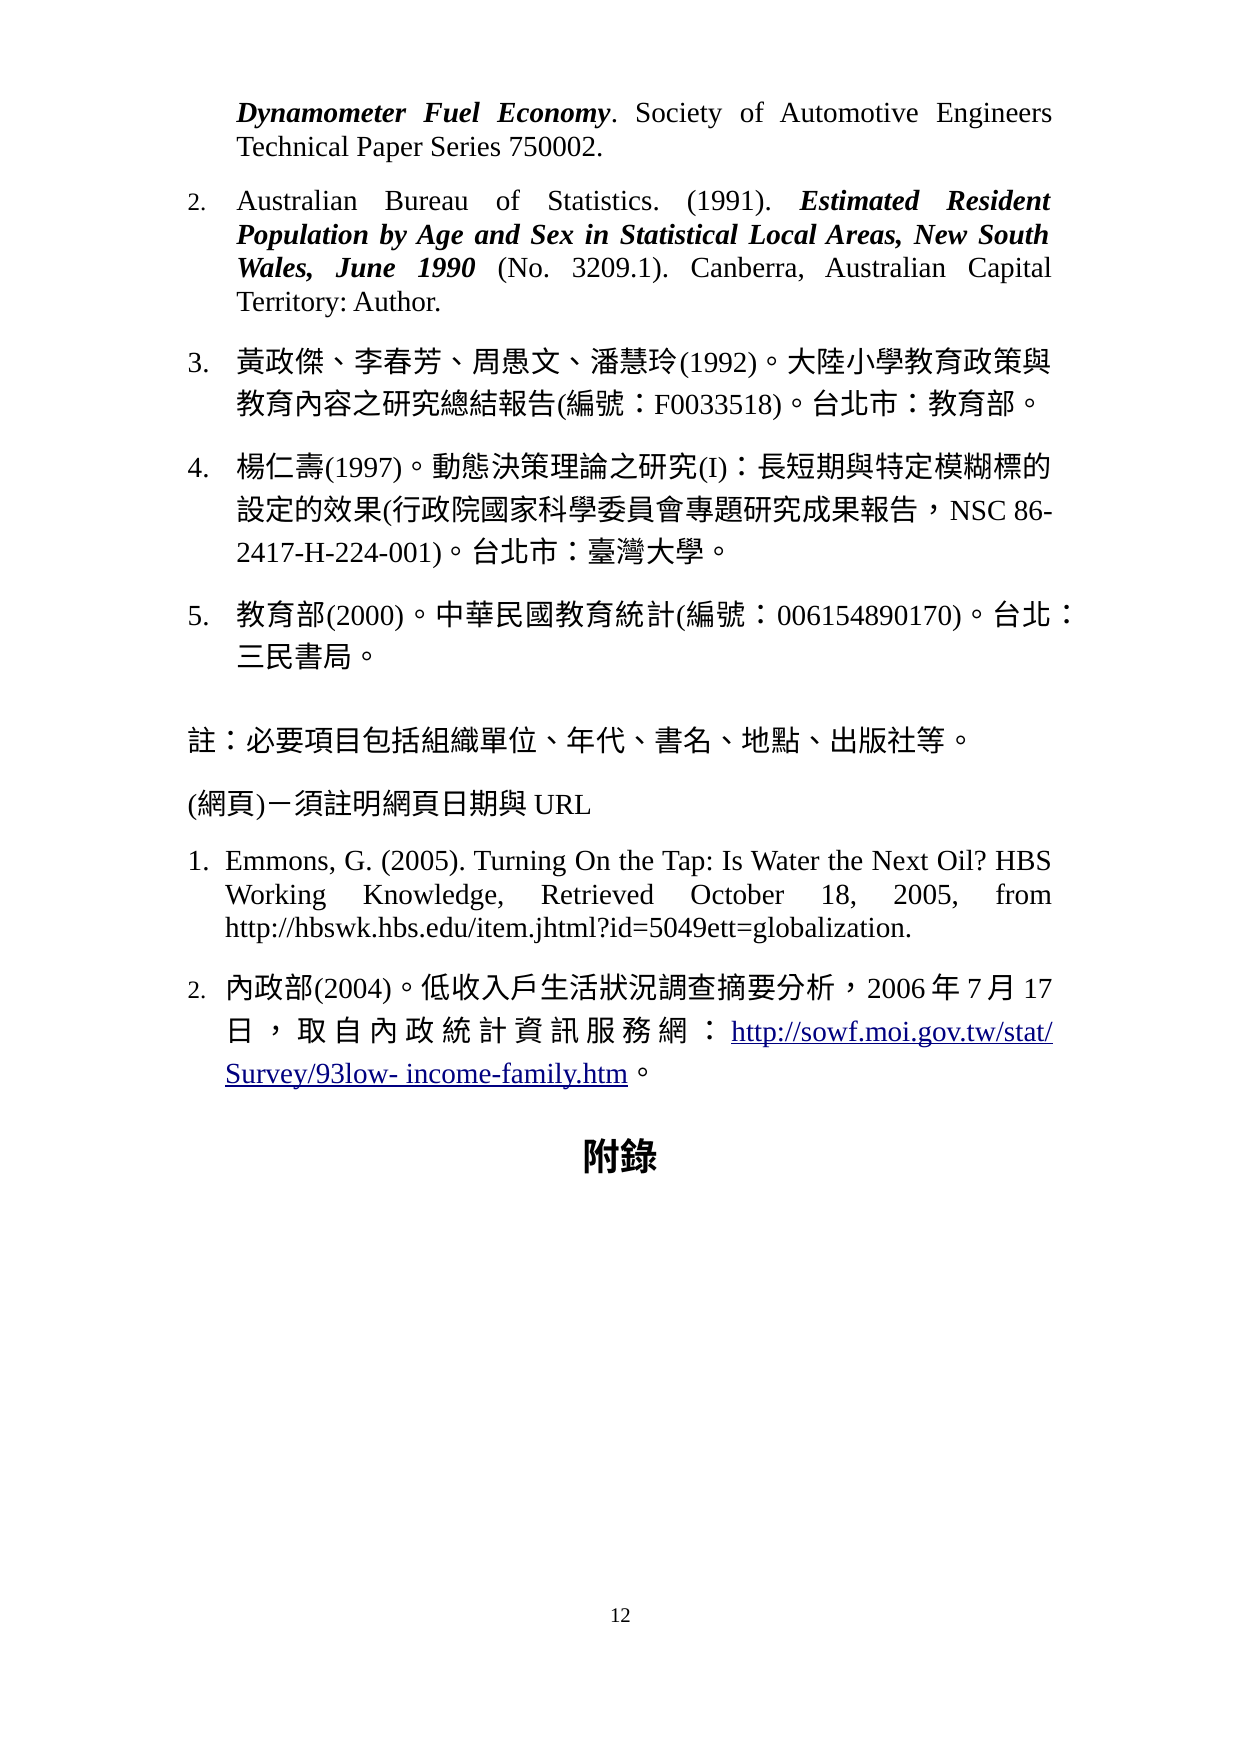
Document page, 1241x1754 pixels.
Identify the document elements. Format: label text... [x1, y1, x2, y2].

list 內政部(2004)。低收入戶生活狀況調查摘要分析，2006年7月17日，取自內政統計資訊服務網：http://sowf.moi.gov.tw/stat/Survey/93low- income-family.htm。 [187, 965, 1053, 1092]
list Australian Bureau of Statistics. (1991). Estimated Resident Population by Age and Sex in Statistical Local Areas, New South Wales, June 1990 (No. 3209.1). Canberra, Australian Capital Territory: Author. [187, 183, 1053, 318]
list 黃政傑、李春芳、周愚文、潘慧玲(1992)。大陸小學教育政策與教育內容之研究總結報告(編號：F0033518)。台北市：教育部。 [187, 338, 1053, 423]
list 教育部(2000)。中華民國教育統計(編號：006154890170)。台北：三民書局。 [187, 592, 1053, 676]
list 楊仁壽(1997)。動態決策理論之研究(I)：長短期與特定模糊標的設定的效果(行政院國家科學委員會專題研究成果報告，NSC 86-2417-H-224-001)。台北市：臺灣大學。 [187, 444, 1053, 571]
list Emmons, G. (2005). Turning On the Tap: Is Water the Next Oil? HBS Working Knowledge, Retrieved October 18, 2005, from http://hbswk.hbs.edu/item.jhtml?id=5049ett=globalization. [187, 843, 1053, 944]
list Dynamometer Fuel Economy. Society of Automotive Engineers Technical Paper Series 750002. [187, 96, 1053, 163]
text 附錄 [187, 1113, 1053, 1175]
text (網頁)－須註明網頁日期與URL [187, 780, 1053, 823]
text 註：必要項目包括組織單位、年代、書名、地點、出版社等。 [187, 697, 1053, 759]
